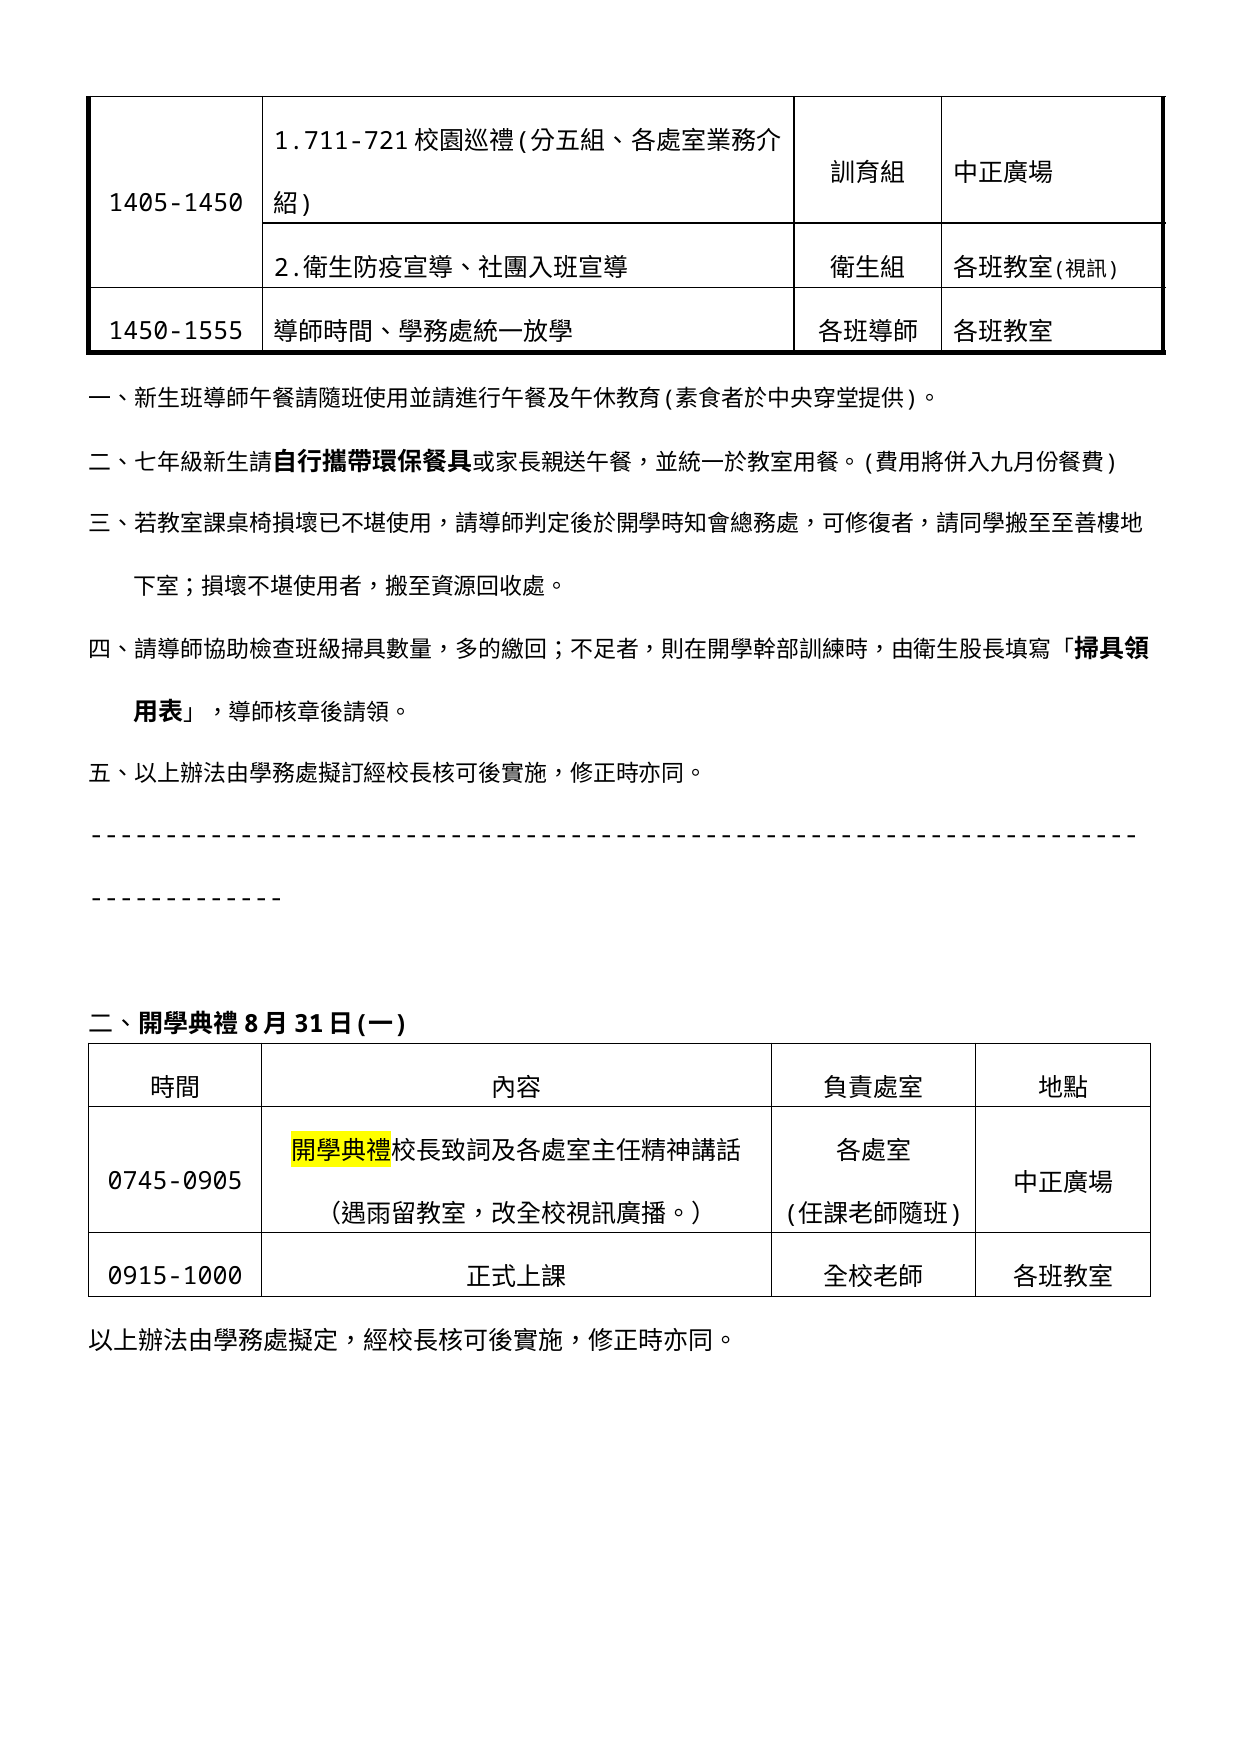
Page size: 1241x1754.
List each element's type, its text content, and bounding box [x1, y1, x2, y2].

table_cell 1.711-721校園巡禮(分五組、各處室業務介紹) [263, 97, 793, 222]
text 三、若教室課桌椅損壞已不堪使用，請導師判定後於開學時知會總務處，可修復者，請同學搬至至善樓地下室；損壞不堪使用者，搬至資源回收處。 [89, 480, 1152, 605]
table_header 內容 [262, 1044, 771, 1106]
table_cell 開學典禮校長致詞及各處室主任精神講話 （遇雨留教室，改全校視訊廣播。） [262, 1107, 771, 1232]
table_cell 各班教室 [942, 288, 1161, 350]
text 以上辦法由學務處擬定，經校長核可後實施，修正時亦同。 [89, 1297, 1152, 1359]
table_cell 正式上課 [262, 1233, 771, 1296]
table_cell 1450-1555 [91, 288, 262, 350]
table_header 地點 [976, 1044, 1150, 1106]
table_cell 2.衛生防疫宣導、社團入班宣導 [263, 224, 793, 286]
table_cell 各班教室 [976, 1233, 1150, 1296]
text ----------------------------------------------------------------------------------- [89, 793, 1152, 918]
text 二、開學典禮8月31日(一) [89, 980, 1152, 1043]
table_cell 各處室 (任課老師隨班) [772, 1107, 975, 1232]
table_cell 1405-1450 [91, 97, 262, 286]
table_cell 中正廣場 [942, 97, 1161, 222]
table_cell 0915-1000 [89, 1233, 261, 1296]
text 二、七年級新生請自行攜帶環保餐具或家長親送午餐，並統一於教室用餐。(費用將併入九月份餐費) [89, 418, 1152, 480]
table_cell 0745-0905 [89, 1107, 261, 1232]
table_cell 導師時間、學務處統一放學 [263, 288, 793, 350]
table_cell 各班導師 [795, 288, 941, 350]
table_header 負責處室 [772, 1044, 975, 1106]
text 五、以上辦法由學務處擬訂經校長核可後實施，修正時亦同。 [89, 730, 1152, 793]
text 一、新生班導師午餐請隨班使用並請進行午餐及午休教育(素食者於中央穿堂提供)。 [89, 355, 1152, 418]
table_header 時間 [89, 1044, 261, 1106]
table_cell 衛生組 [795, 224, 941, 286]
table_cell 各班教室(視訊) [942, 224, 1161, 286]
text 四、請導師協助檢查班級掃具數量，多的繳回；不足者，則在開學幹部訓練時，由衛生股長填寫「掃具領用表」，導師核章後請領。 [89, 605, 1152, 730]
table_cell 中正廣場 [976, 1107, 1150, 1232]
table_cell 訓育組 [795, 97, 941, 222]
table_cell 全校老師 [772, 1233, 975, 1296]
